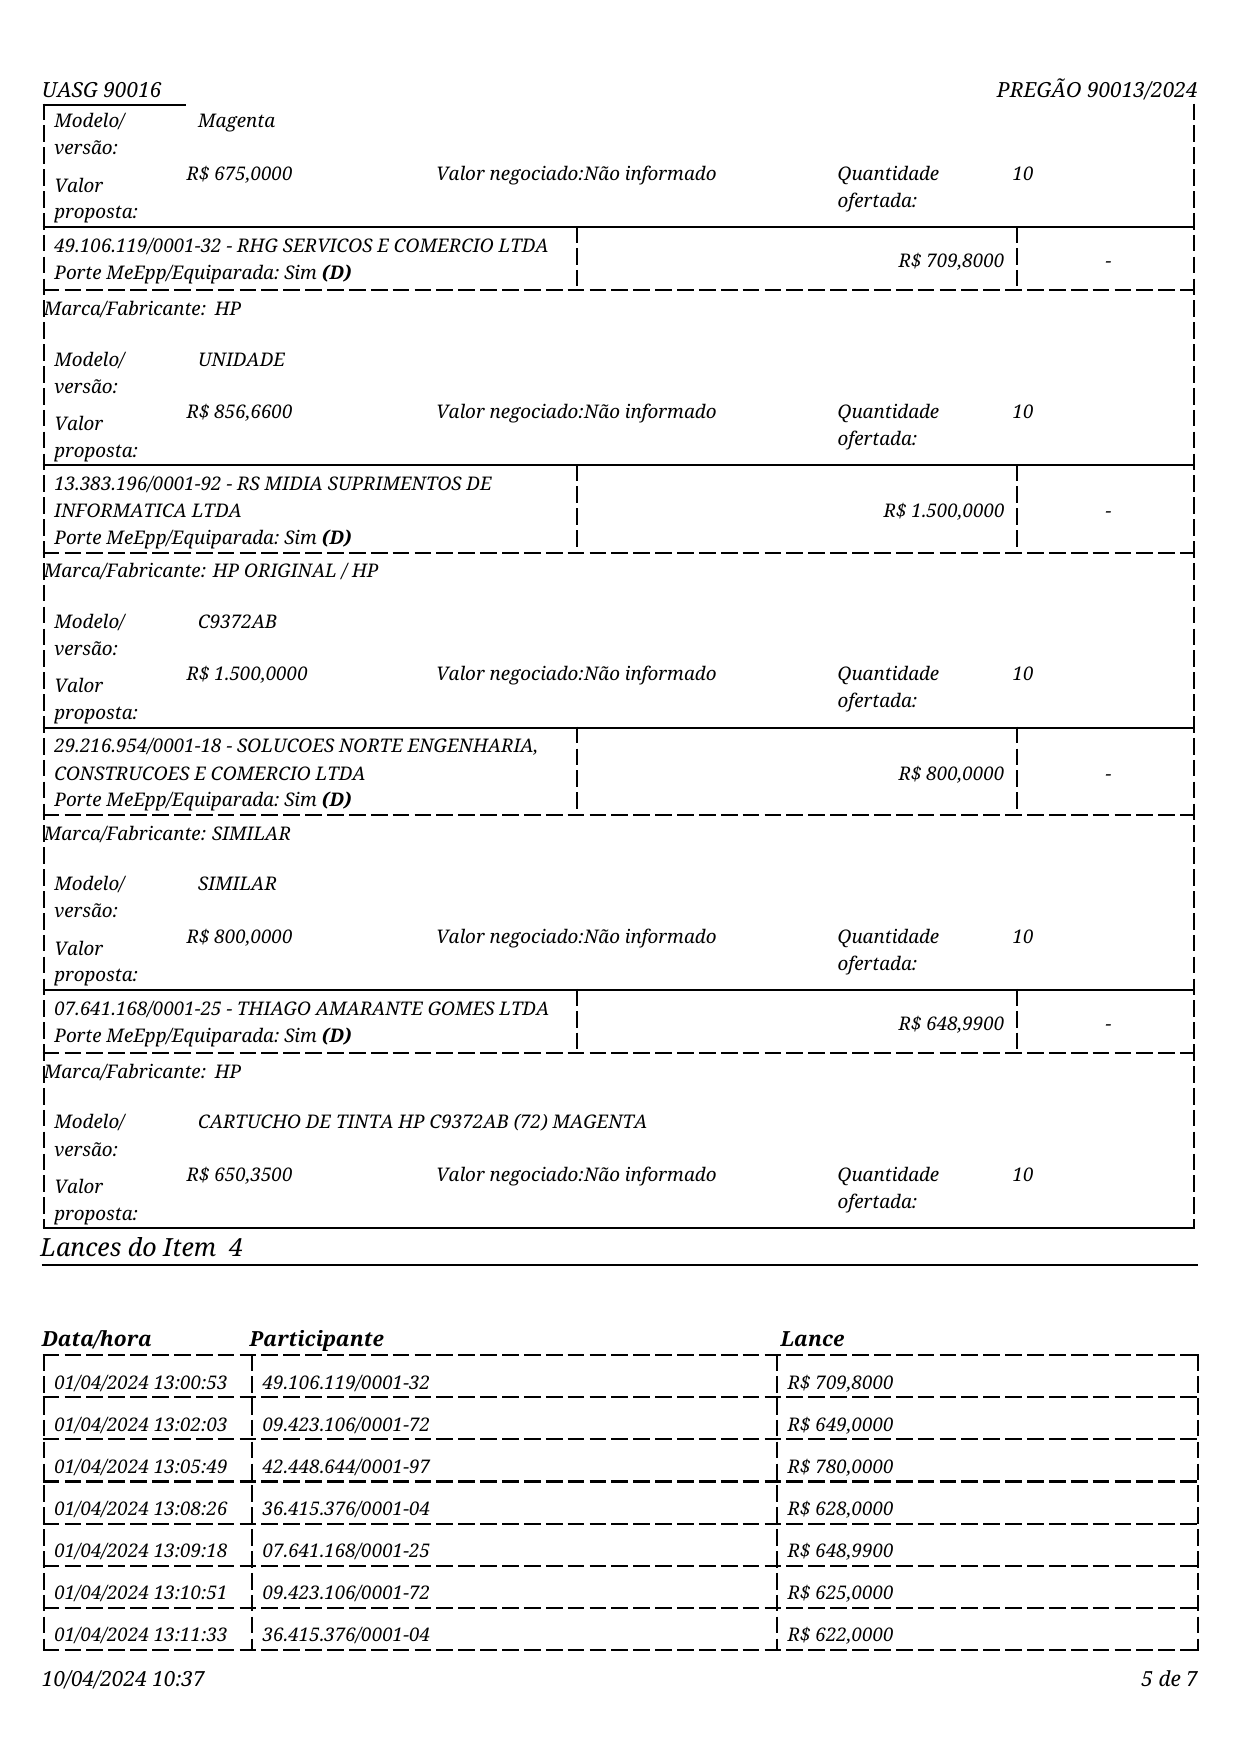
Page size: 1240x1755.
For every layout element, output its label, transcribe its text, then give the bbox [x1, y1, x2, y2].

table_cell [1017, 729, 1053, 814]
table_cell R$ 800,0000 [838, 729, 1017, 814]
table_cell [838, 866, 1053, 917]
table_cell 13.383.196/0001-92 - RS MIDIA SUPRIMENTOS DE INFORMATICA LTDA Porte MeEpp/Equiparada: Sim (D) [44, 466, 577, 552]
table_cell - [1053, 466, 1194, 552]
table_cell [838, 552, 1053, 604]
table_cell [1053, 342, 1194, 392]
table_cell R$ 1.500,0000 [838, 466, 1017, 552]
table_cell [1053, 154, 1194, 226]
table_cell 09.423.106/0001-72 [252, 1565, 777, 1607]
text Lances do Item 4 [40, 1229, 1200, 1263]
table_cell Marca/Fabricante: HP [44, 289, 837, 342]
table_cell Marca/Fabricante: HP ORIGINAL / HP [44, 552, 837, 604]
table_cell R$ 1.500,0000 Valor negociado: Não informado [186, 655, 837, 727]
table_cell [1017, 228, 1053, 289]
table_cell R$ 709,8000 [838, 228, 1017, 289]
table_cell [1053, 655, 1194, 727]
table_cell 01/04/2024 13:10:51 [44, 1565, 252, 1607]
table_cell [1053, 289, 1194, 342]
table_cell CARTUCHO DE TINTA HP C9372AB (72) MAGENTA [186, 1105, 837, 1155]
table_cell 10 [1002, 1155, 1053, 1227]
table_cell Modelo/versão: Valor proposta: [44, 604, 186, 727]
table_cell 29.216.954/0001-18 - SOLUCOES NORTE ENGENHARIA, CONSTRUCOES E COMERCIO LTDA Porte MeEpp/Equiparada: Sim (D) [44, 729, 577, 814]
table_cell [1053, 1052, 1194, 1105]
table_header R$ 709,8000 [777, 1354, 1198, 1396]
table_cell Quantidade ofertada: [838, 392, 1002, 464]
table_cell UNIDADE [186, 342, 837, 392]
table_cell 01/04/2024 13:11:33 [44, 1607, 252, 1649]
table_cell R$ 856,6600 Valor negociado: Não informado [186, 392, 837, 464]
table_cell R$ 622,0000 [777, 1607, 1198, 1649]
table_header 01/04/2024 13:00:53 [44, 1354, 252, 1396]
table_cell R$ 800,0000 Valor negociado: Não informado [186, 917, 837, 989]
table_cell [1053, 1105, 1194, 1155]
table_cell Modelo/versão: Valor proposta: [44, 1105, 186, 1227]
table_cell SIMILAR [186, 866, 837, 917]
table_cell Quantidade ofertada: [838, 655, 1002, 727]
table_cell [838, 104, 1053, 154]
table_cell 10 [1002, 917, 1053, 989]
table_cell [1017, 991, 1053, 1052]
table_cell Quantidade ofertada: [838, 154, 1002, 226]
table_cell [838, 289, 1053, 342]
table_cell [1053, 814, 1194, 866]
table_cell [838, 342, 1053, 392]
table_cell [577, 228, 837, 289]
table_cell 01/04/2024 13:08:26 [44, 1480, 252, 1522]
table_cell Quantidade ofertada: [838, 917, 1002, 989]
table_cell R$ 780,0000 [777, 1438, 1198, 1480]
table_cell Quantidade ofertada: [838, 1155, 1002, 1227]
table_cell Marca/Fabricante: HP [44, 1052, 837, 1105]
text Data/hora Participante Lance [42, 1324, 1200, 1352]
table_cell 36.415.376/0001-04 [252, 1480, 777, 1522]
table_cell Magenta [186, 104, 837, 154]
table_cell [577, 466, 837, 552]
table_cell [577, 729, 837, 814]
table_cell [1053, 604, 1194, 654]
table_cell [838, 1105, 1053, 1155]
table_cell [1017, 466, 1053, 552]
table_cell 10 [1002, 392, 1053, 464]
table_cell R$ 650,3500 Valor negociado: Não informado [186, 1155, 837, 1227]
table_cell - [1053, 991, 1194, 1052]
table_cell [1053, 392, 1194, 464]
table_cell C9372AB [186, 604, 837, 654]
table_cell [1053, 866, 1194, 917]
table_cell Modelo/versão: Valor proposta: [44, 342, 186, 464]
table_cell [1053, 552, 1194, 604]
table_cell 01/04/2024 13:09:18 [44, 1523, 252, 1564]
table_cell [1053, 1155, 1194, 1227]
table_cell [577, 991, 837, 1052]
table_cell 01/04/2024 13:02:03 [44, 1396, 252, 1438]
table_cell R$ 628,0000 [777, 1480, 1198, 1522]
table_cell [838, 1052, 1053, 1105]
table_cell 10 [1002, 655, 1053, 727]
table_cell 07.641.168/0001-25 - THIAGO AMARANTE GOMES LTDA Porte MeEpp/Equiparada: Sim (D) [44, 991, 577, 1052]
table_cell 09.423.106/0001-72 [252, 1396, 777, 1438]
table_cell 07.641.168/0001-25 [252, 1523, 777, 1564]
table_header 49.106.119/0001-32 [252, 1354, 777, 1396]
table_cell R$ 649,0000 [777, 1396, 1198, 1438]
table_cell 36.415.376/0001-04 [252, 1607, 777, 1649]
table_cell R$ 675,0000 Valor negociado: Não informado [186, 154, 837, 226]
table_cell [838, 604, 1053, 654]
table_cell 42.448.644/0001-97 [252, 1438, 777, 1480]
table_cell [838, 814, 1053, 866]
table_cell R$ 648,9900 [777, 1523, 1198, 1564]
table_cell - [1053, 729, 1194, 814]
table_cell 01/04/2024 13:05:49 [44, 1438, 252, 1480]
table_cell Marca/Fabricante: SIMILAR [44, 814, 837, 866]
table_cell Modelo/versão: Valor proposta: [44, 866, 186, 989]
table_cell [1053, 104, 1194, 154]
table_cell 10 [1002, 154, 1053, 226]
table_cell Modelo/versão: Valor proposta: [44, 106, 186, 226]
table_cell R$ 625,0000 [777, 1565, 1198, 1607]
table_cell 49.106.119/0001-32 - RHG SERVICOS E COMERCIO LTDA Porte MeEpp/Equiparada: Sim (D) [44, 228, 577, 289]
table_cell - [1053, 228, 1194, 289]
table_cell R$ 648,9900 [838, 991, 1017, 1052]
table_cell [1053, 917, 1194, 989]
